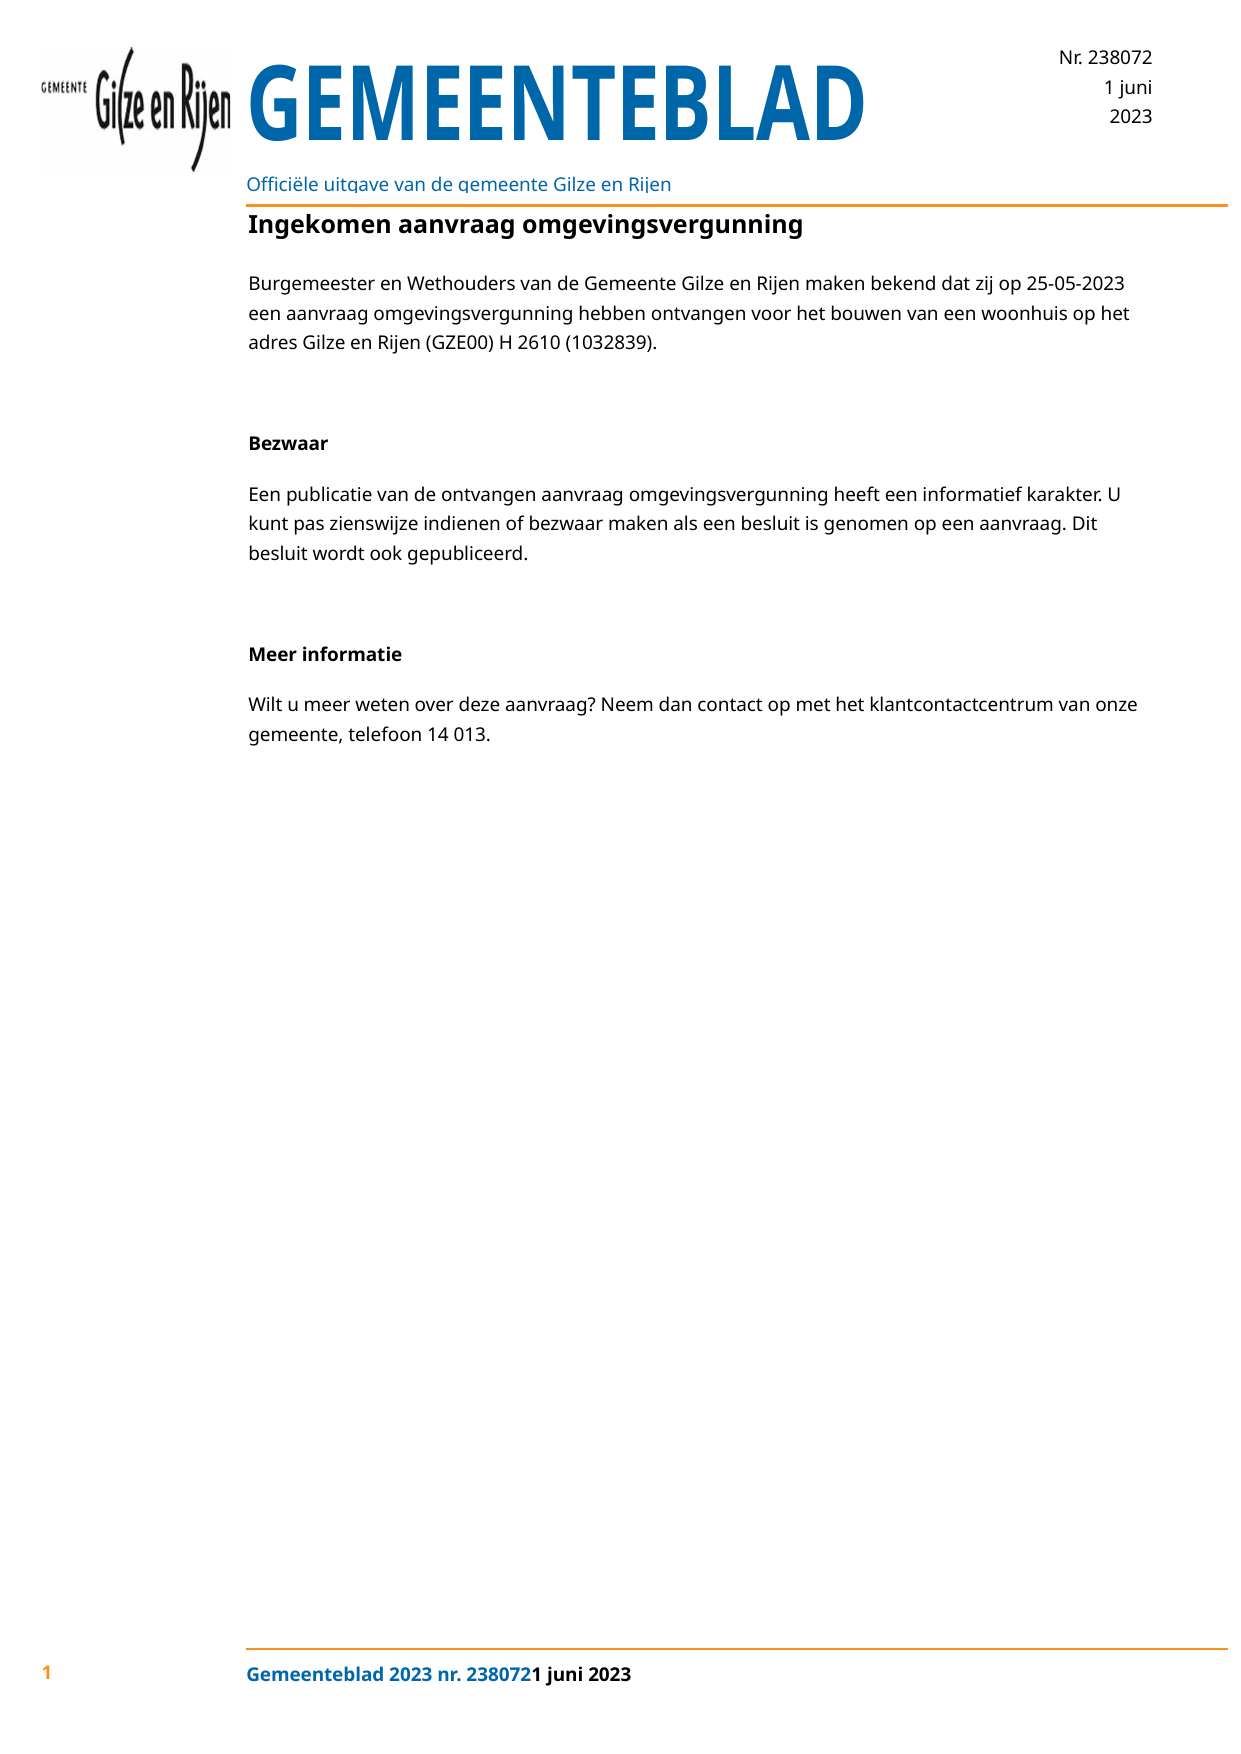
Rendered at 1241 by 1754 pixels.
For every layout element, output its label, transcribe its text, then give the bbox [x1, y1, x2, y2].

text Wilt u meer weten over deze aanvraag? Neem dan contact op met het klantcontactcentrum van onze gemeente, telefoon 14 013. [248, 691, 1152, 746]
text Ingekomen aanvraag omgevingsvergunning [248, 207, 1152, 241]
text Meer informatie [248, 641, 1152, 666]
text Burgemeester en Wethouders van de Gemeente Gilze en Rijen maken bekend dat zij op 25-05-2023 een aanvraag omgevingsvergunning hebben ontvangen voor het bouwen van een woonhuis op het adres Gilze en Rijen (GZE00) H 2610 (1032839). [248, 270, 1152, 355]
text Een publicatie van de ontvangen aanvraag omgevingsvergunning heeft een informatief karakter. U kunt pas zienswijze indienen of bezwaar maken als een besluit is genomen op een aanvraag. Dit besluit wordt ook gepubliceerd. [248, 481, 1152, 566]
picture [41, 47, 231, 172]
text Bezwaar [248, 430, 1152, 456]
